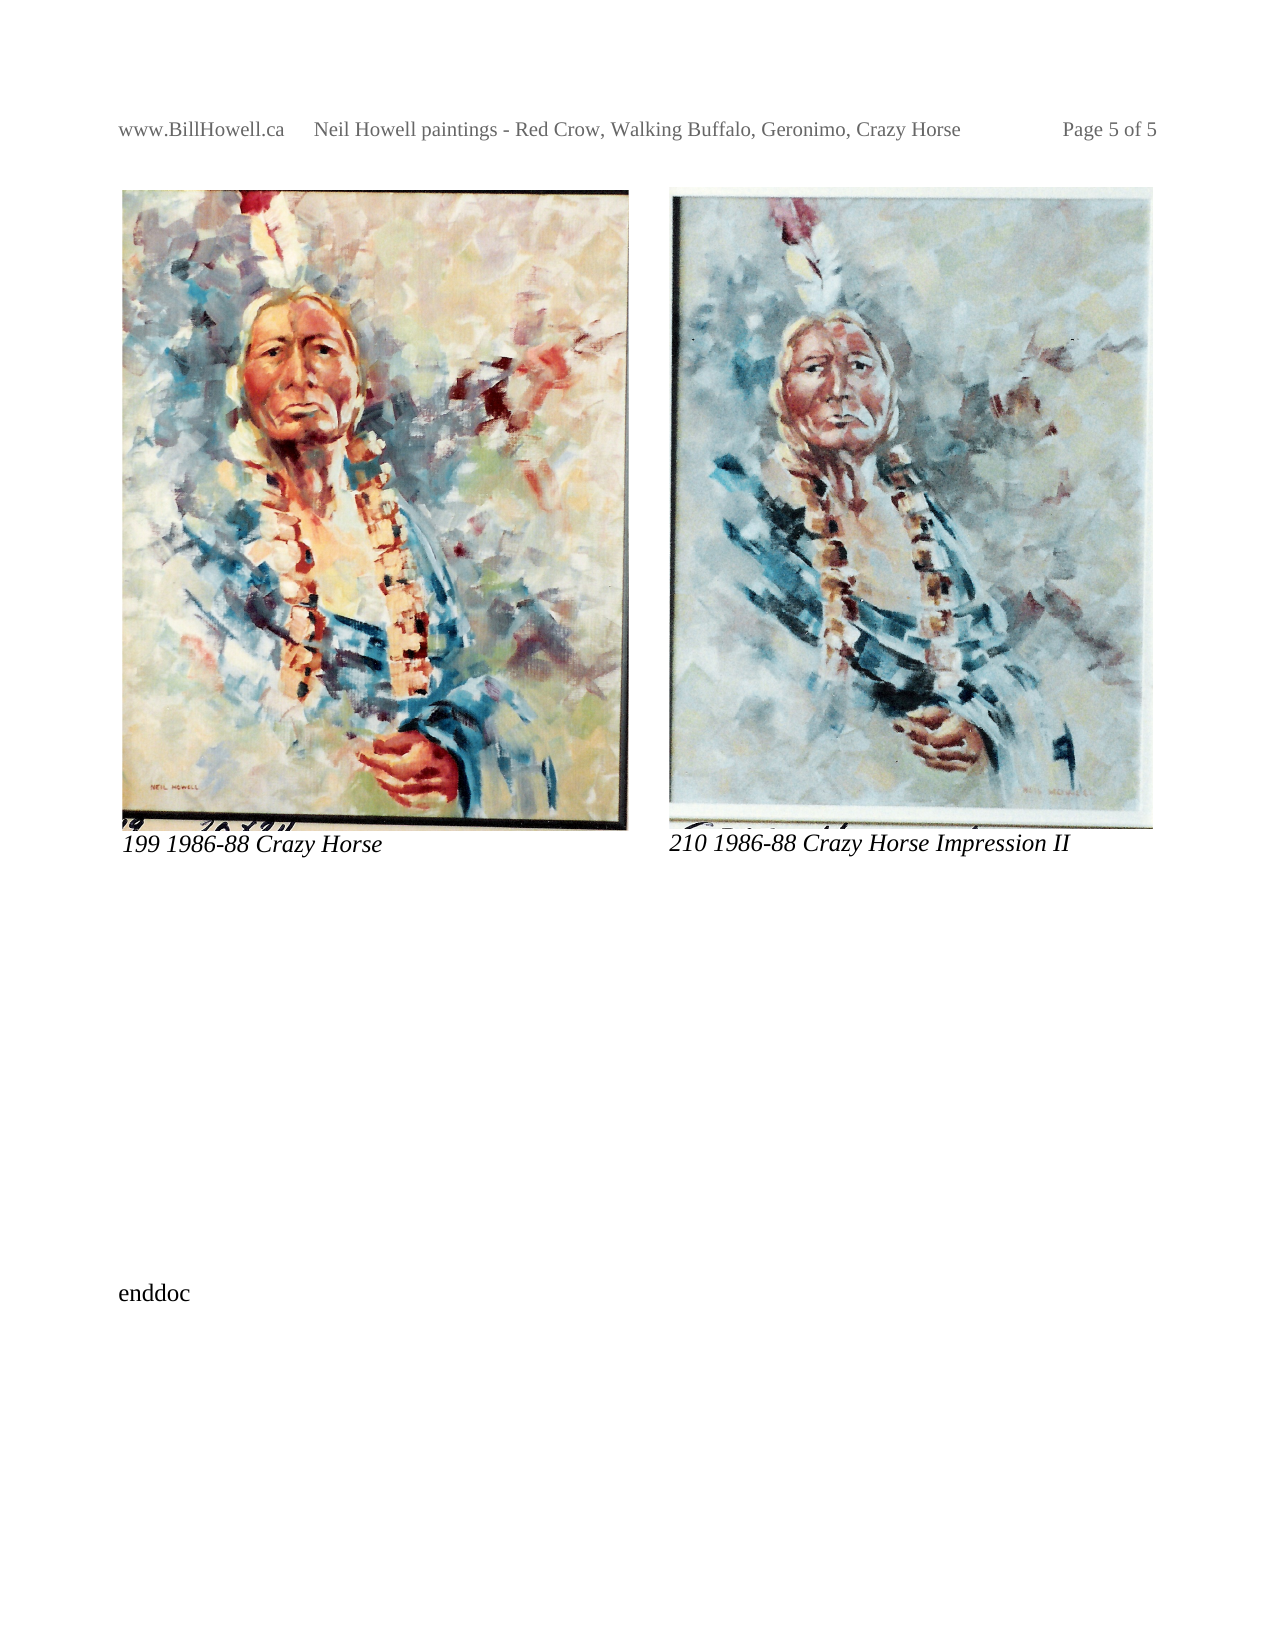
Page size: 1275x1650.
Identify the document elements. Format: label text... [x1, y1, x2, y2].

picture [669, 187, 1153, 829]
picture [122, 190, 629, 831]
text enddoc [118, 1279, 1157, 1307]
text 210 1986-88 Crazy Horse Impression II [669, 829, 1153, 857]
text 199 1986-88 Crazy Horse [122, 831, 628, 858]
